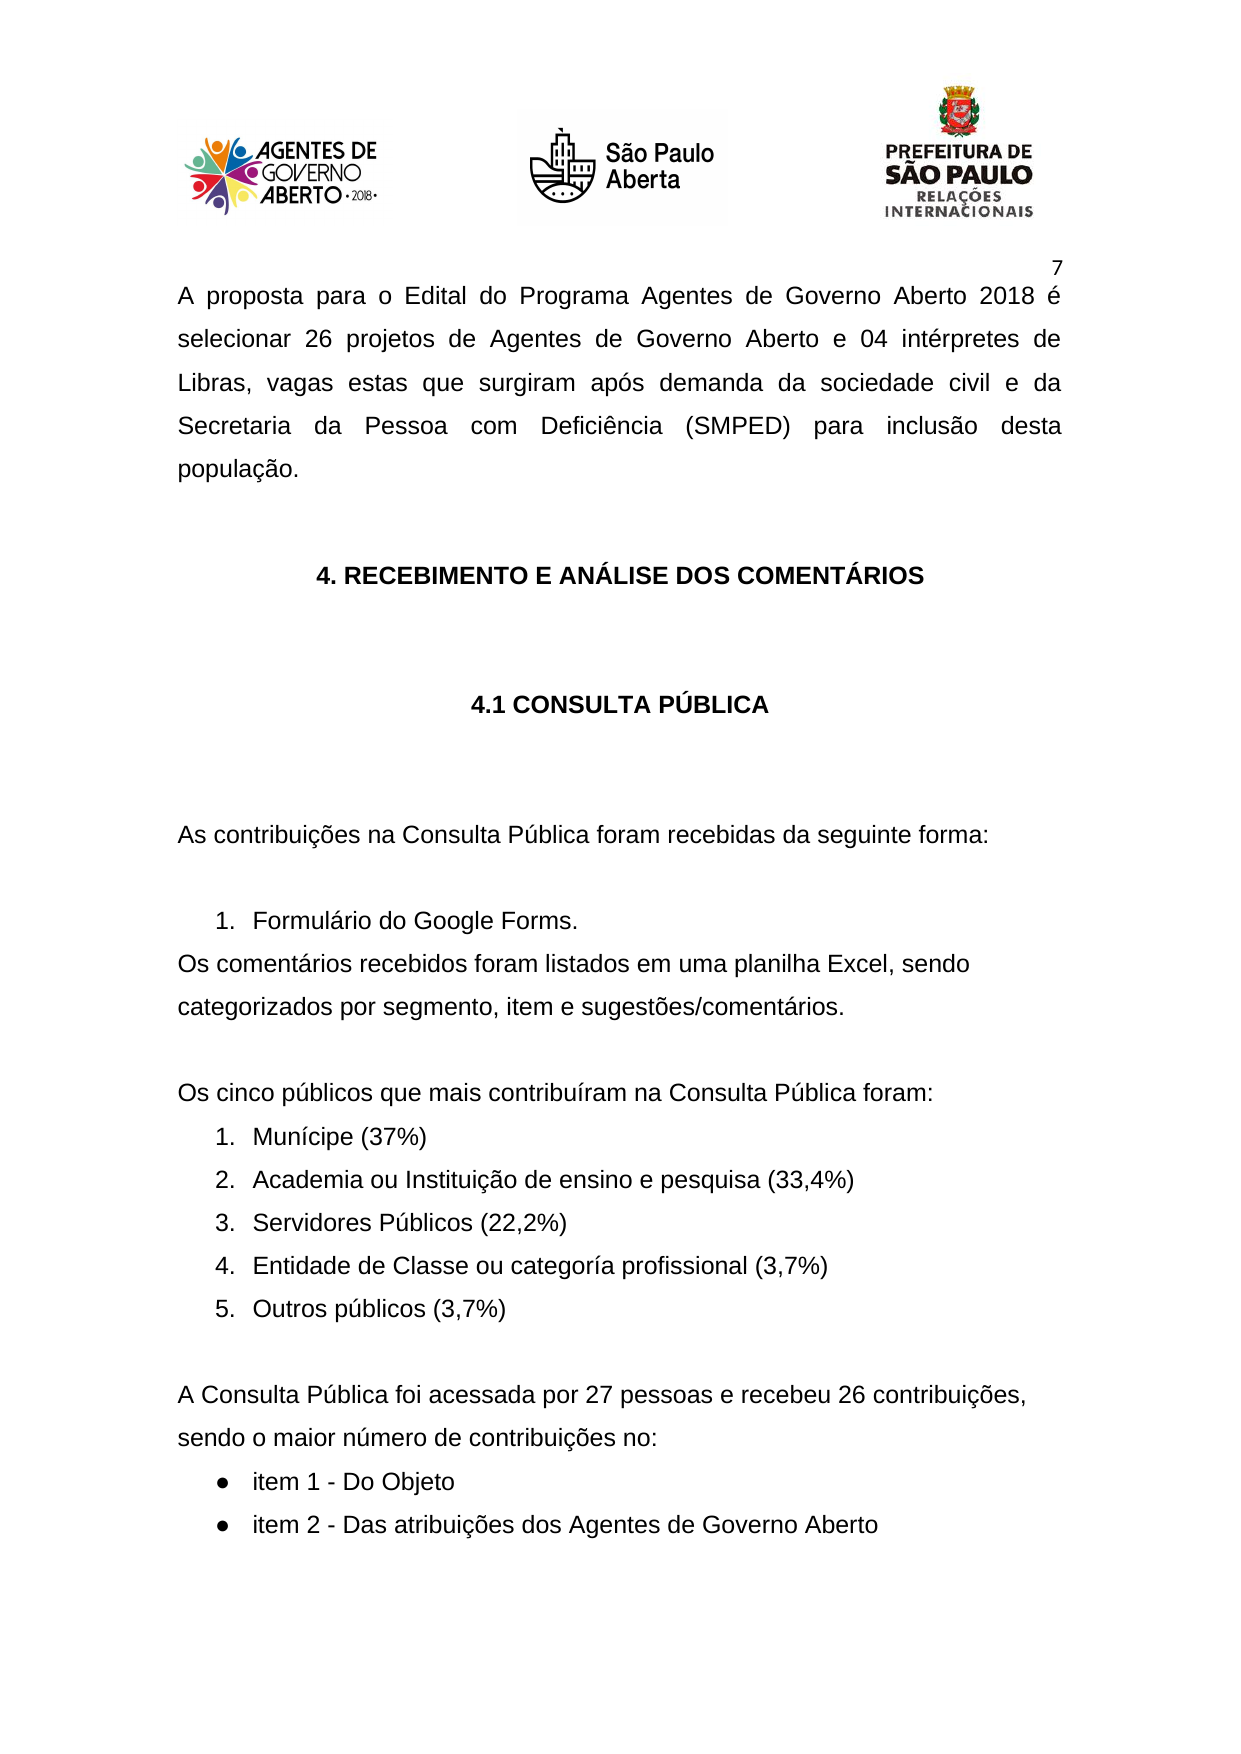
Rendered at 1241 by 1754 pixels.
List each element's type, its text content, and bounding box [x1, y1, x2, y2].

text Os comentários recebidos foram listados em uma planilha Excel, sendo categorizados por segmento, item e sugestões/comentários. [177, 949, 1063, 1021]
text Os cinco públicos que mais contribuíram na Consulta Pública foram: [177, 1078, 1063, 1107]
picture [516, 109, 729, 226]
list Academia ou Instituição de ensino e pesquisa (33,4%) [215, 1165, 1063, 1193]
list Munícipe (37%) [215, 1122, 1063, 1150]
list Entidade de Classe ou categoría profissional (3,7%) [215, 1251, 1063, 1280]
text A Consulta Pública foi acessada por 27 pessoas e recebeu 26 contribuições, sendo o maior número de contribuições no: [177, 1380, 1063, 1452]
text 4.1 CONSULTA PÚBLICA [177, 690, 1063, 719]
list item 1 - Do Objeto [215, 1467, 1063, 1495]
list Servidores Públicos (22,2%) [215, 1208, 1063, 1237]
list item 2 - Das atribuições dos Agentes de Governo Aberto [215, 1510, 1063, 1538]
text A proposta para o Edital do Programa Agentes de Governo Aberto 2018 é selecionar 26 projetos de Agentes de Governo Aberto e 04 intérpretes de Libras, vagas estas que surgiram após demanda da sociedade civil e da Secretaria da Pessoa com Deficiência (SMPED) para inclusão desta população. [177, 281, 1063, 483]
picture [177, 119, 393, 226]
text 4. RECEBIMENTO E ANÁLISE DOS COMENTÁRIOS [177, 561, 1063, 590]
picture [873, 73, 1043, 226]
text As contribuições na Consulta Pública foram recebidas da seguinte forma: [177, 820, 1063, 848]
list Formulário do Google Forms. [215, 906, 1063, 935]
list Outros públicos (3,7%) [215, 1294, 1063, 1323]
